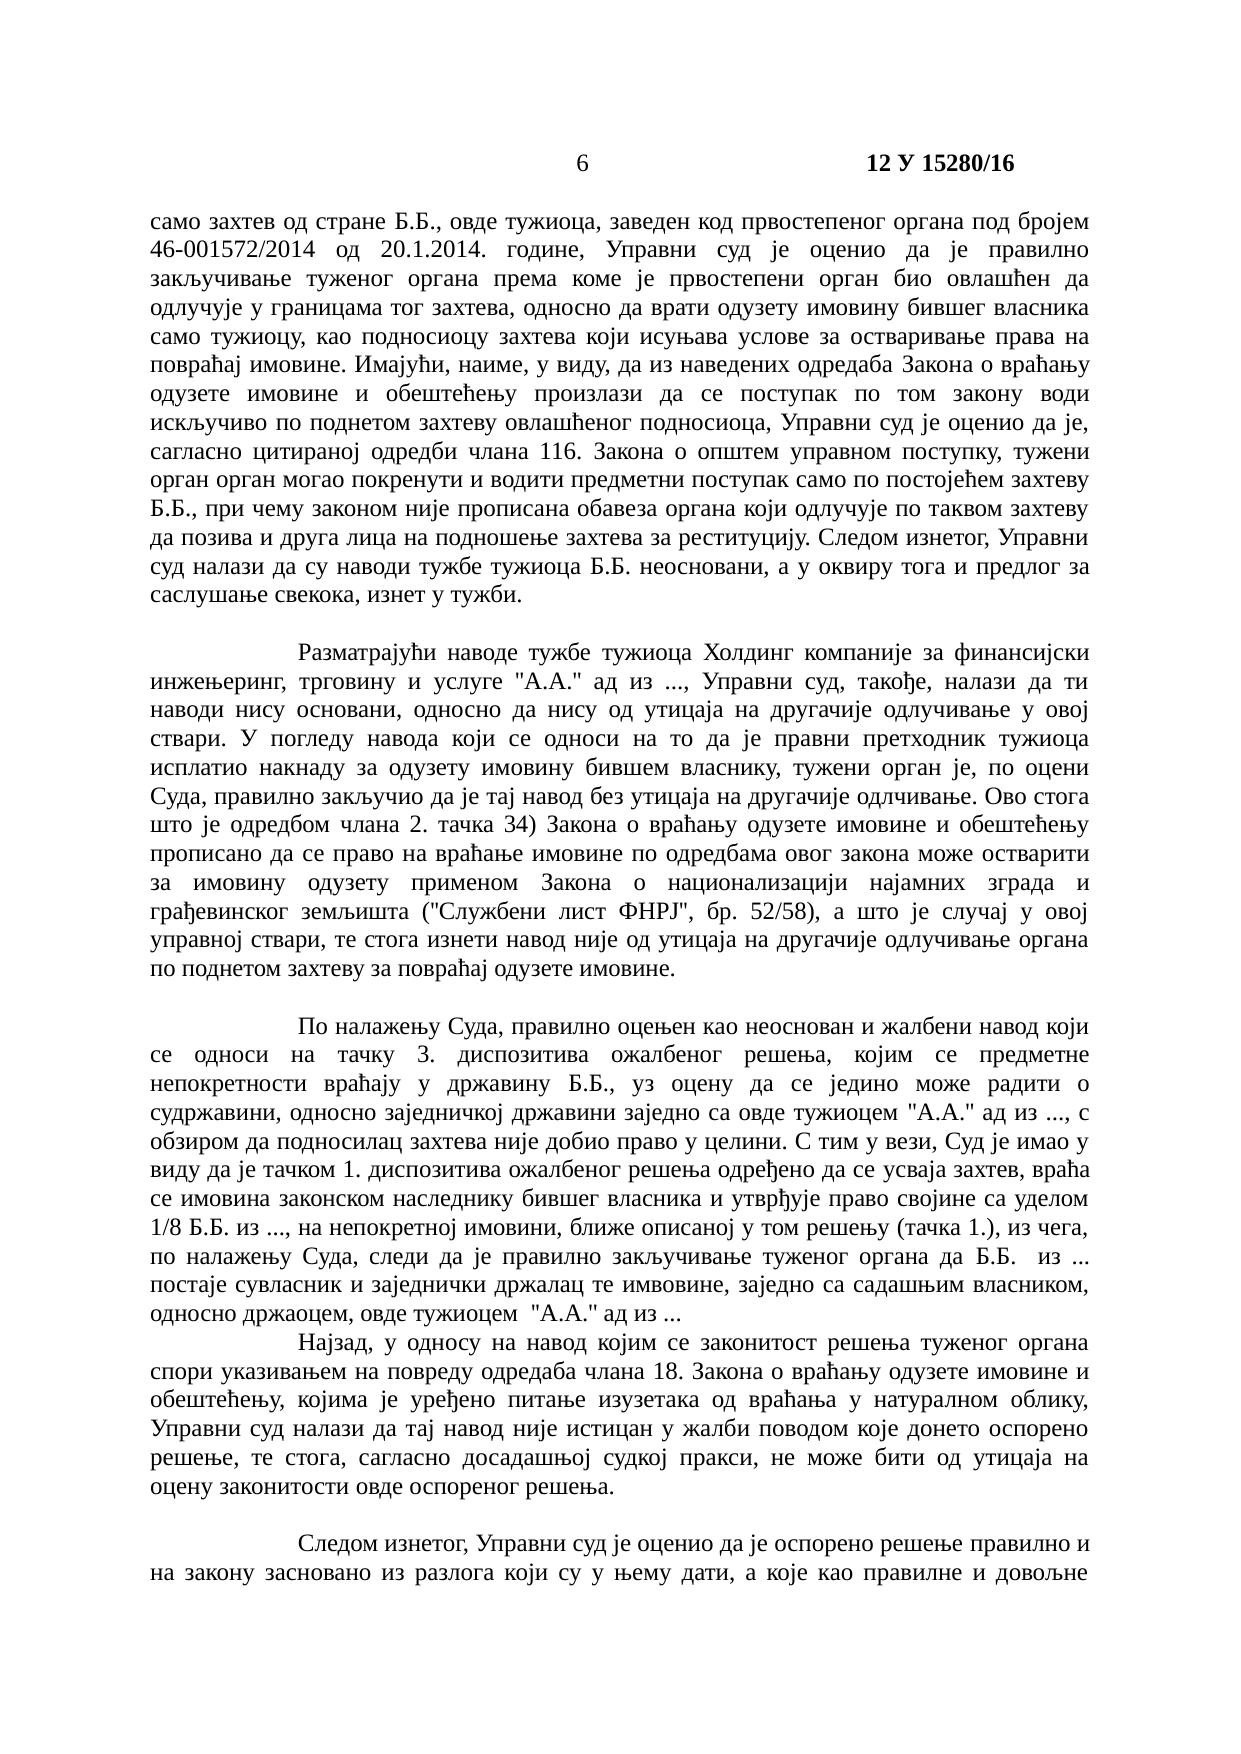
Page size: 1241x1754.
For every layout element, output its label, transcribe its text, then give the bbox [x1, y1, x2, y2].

text само захтев од стране Б.Б., овде тужиоца, заведен код првостепеног органа под бројем 46-001572/2014 од 20.1.2014. године, Управни суд је оценио да је правилно закључивање туженог органа према коме је првостепени орган био овлашћен да одлучује у границама тог захтева, односно да врати одузету имовину бившег власника само тужиоцу, као подносиоцу захтева који исуњава услове за остваривање права на повраћај имовине. Имајући, наиме, у виду, да из наведених одредаба Закона о враћању одузете имовине и обештећењу произлази да се поступак по том закону води искључиво по поднетом захтеву овлашћеног подносиоца, Управни суд је оценио да је, сагласно цитираној одредби члана 116. Закона о општем управном поступку, тужени орган орган могао покренути и водити предметни поступак само по постојећем захтеву Б.Б., при чему законом није прописана обавеза органа који одлучује по таквом захтеву да позива и друга лица на подношење захтева за реституцију. Следом изнетог, Управни суд налази да су наводи тужбе тужиоца Б.Б. неосновани, а у оквиру тога и предлог за саслушање свекока, изнет у тужби. [150, 206, 1090, 608]
text По налажењу Суда, правилно оцењен као неоснован и жалбени навод који се односи на тачку 3. диспозитива ожалбеног решења, којим се предметне непокретности враћају у државину Б.Б., уз оцену да се једино може радити о судржавини, односно заједничкој државини заједно са овде тужиоцем ''А.А.'' ад из ..., с обзиром да подносилац захтева није добио право у целини. С тим у вези, Суд је имао у виду да је тачком 1. диспозитива ожалбеног решења одређено да се усваја захтев, враћа се имовина законском наследнику бившег власника и утврђује право својине са уделом 1/8 Б.Б. из ..., на непокретној имовини, ближе описаној у том решењу (тачка 1.), из чега, по налажењу Суда, следи да је правилно закључивање туженог органа да Б.Б. из ... постаје сувласник и заједнички држалац те имвовине, заједно са садашњим власником, односно држаоцем, овде тужиоцем ''А.А.'' ад из ... [150, 1011, 1090, 1327]
text Следом изнетог, Управни суд је оценио да је оспорено решење правилно и на закону засновано из разлога који су у њему дати, а које као правилне и довољне [150, 1528, 1090, 1586]
text Најзад, у односу на навод којим се законитост решења туженог органа спори указивањем на повреду одредаба члана 18. Закона о враћању одузете имовине и обештећењу, којима је уређено питање изузетака од враћања у натуралном облику, Управни суд налази да тај навод није истицан у жалби поводом које донето оспорено решење, те стога, сагласно досадашњој судкој пракси, не може бити од утицаја на оцену законитости овде оспореног решења. [150, 1327, 1090, 1499]
text Разматрајући наводе тужбе тужиоца Холдинг компаније за финансијски инжењеринг, трговину и услуге ''А.А.'' ад из ..., Управни суд, такође, налази да ти наводи нису основани, односно да нису од утицаја на другачије одлучивање у овој ствари. У погледу навода који се односи на то да је правни претходник тужиоца исплатио накнаду за одузету имовину бившем власнику, тужени орган је, по оцени Суда, правилно закључио да је тај навод без утицаја на другачије одлчивање. Ово стога што је одредбом члана 2. тачка 34) Закона о враћању одузете имовине и обештећењу прописано да се право на враћање имовине по одредбама овог закона може остварити за имовину одузету применом Закона о национализацији најамних зграда и грађевинског земљишта (''Службени лист ФНРЈ'', бр. 52/58), а што је случај у овој управној ствари, те стога изнети навод није од утицаја на другачије одлучивање органа по поднетом захтеву за повраћај одузете имовине. [150, 637, 1090, 982]
